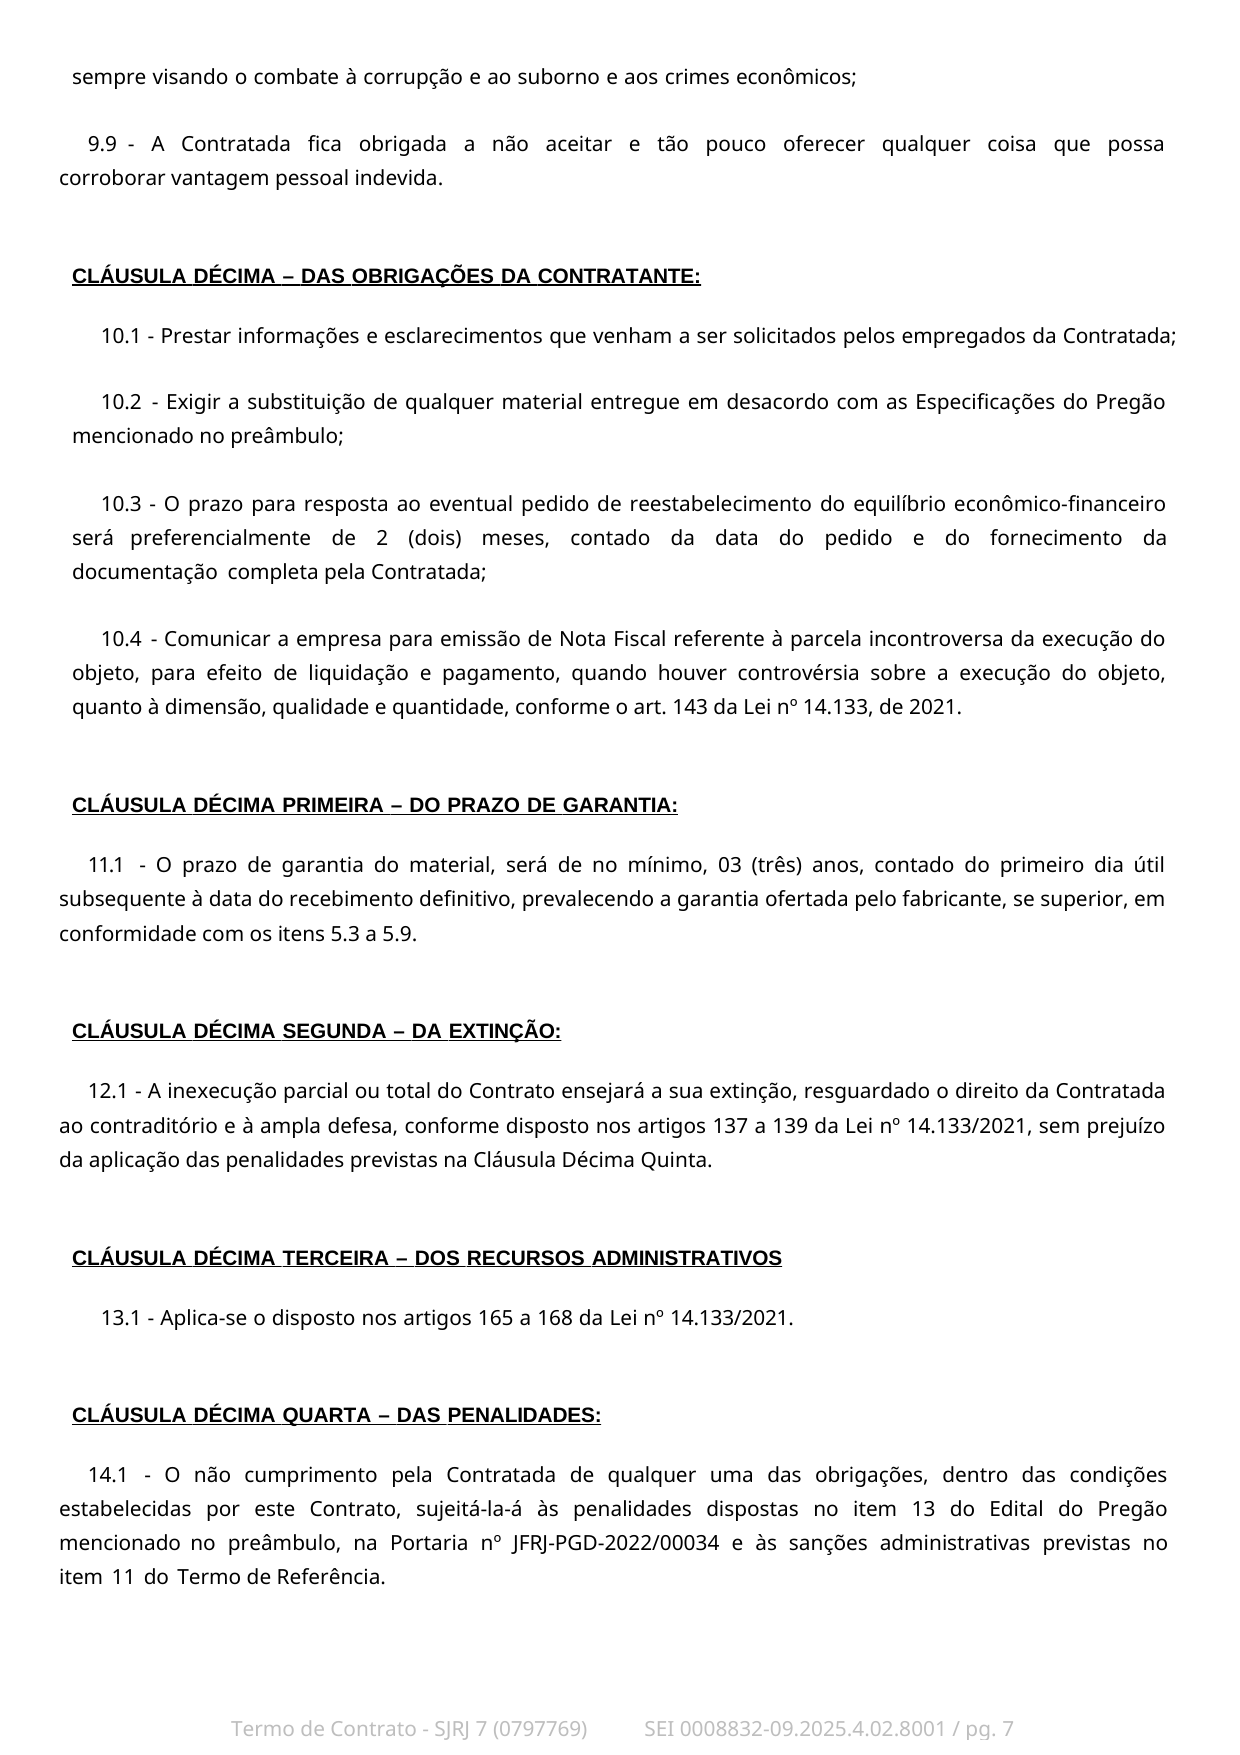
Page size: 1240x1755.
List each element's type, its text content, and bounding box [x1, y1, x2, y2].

subtitle CLÁUSULA DÉCIMA QUARTA – DAS PENALIDADES: [72, 1403, 1181, 1427]
subtitle CLÁUSULA DÉCIMA – DAS OBRIGAÇÕES DA CONTRATANTE: [72, 263, 1181, 287]
list - Aplica-se o disposto nos artigos 165 a 168 da Lei nº 14.133/2021. [101, 1303, 1181, 1331]
list - A Contratada fica obrigada a não aceitar e tão pouco oferecer qualquer coisa que possa corroborar vantagem pessoal indevida. [59, 129, 1165, 191]
subtitle CLÁUSULA DÉCIMA SEGUNDA – DA EXTINÇÃO: [72, 1019, 1181, 1043]
list - Exigir a substituição de qualquer material entregue em desacordo com as Especificações do Pregão mencionado no preâmbulo; [72, 387, 1167, 450]
list - Comunicar a empresa para emissão de Nota Fiscal referente à parcela incontroversa da execução do objeto, para efeito de liquidação e pagamento, quando houver controvérsia sobre a execução do objeto, quanto à dimensão, qualidade e quantidade, conforme o art. 143 da Lei nº 14.133, de 2021. [72, 624, 1168, 721]
text sempre visando o combate à corrupção e ao suborno e aos crimes econômicos; [72, 62, 1181, 91]
list - Prestar informações e esclarecimentos que venham a ser solicitados pelos empregados da Contratada; [101, 321, 1181, 349]
list - O prazo para resposta ao eventual pedido de reestabelecimento do equilíbrio econômico-financeiro será preferencialmente de 2 (dois) meses, contado da data do pedido e do fornecimento da documentação completa pela Contratada; [72, 489, 1168, 585]
subtitle CLÁUSULA DÉCIMA PRIMEIRA – DO PRAZO DE GARANTIA: [72, 793, 1181, 817]
list - O não cumprimento pela Contratada de qualquer uma das obrigações, dentro das condições estabelecidas por este Contrato, sujeitá-la-á às penalidades dispostas no item 13 do Edital do Pregão mencionado no preâmbulo, na Portaria nº JFRJ-PGD-2022/00034 e às sanções administrativas previstas no item 11 do Termo de Referência. [59, 1460, 1168, 1591]
subtitle CLÁUSULA DÉCIMA TERCEIRA – DOS RECURSOS ADMINISTRATIVOS [72, 1245, 1181, 1269]
list - O prazo de garantia do material, será de no mínimo, 03 (três) anos, contado do primeiro dia útil subsequente à data do recebimento definitivo, prevalecendo a garantia ofertada pelo fabricante, se superior, em conformidade com os itens 5.3 a 5.9. [59, 851, 1166, 947]
list - A inexecução parcial ou total do Contrato ensejará a sua extinção, resguardado o direito da Contratada ao contraditório e à ampla defesa, conforme disposto nos artigos 137 a 139 da Lei nº 14.133/2021, sem prejuízo da aplicação das penalidades previstas na Cláusula Décima Quinta. [59, 1077, 1167, 1173]
